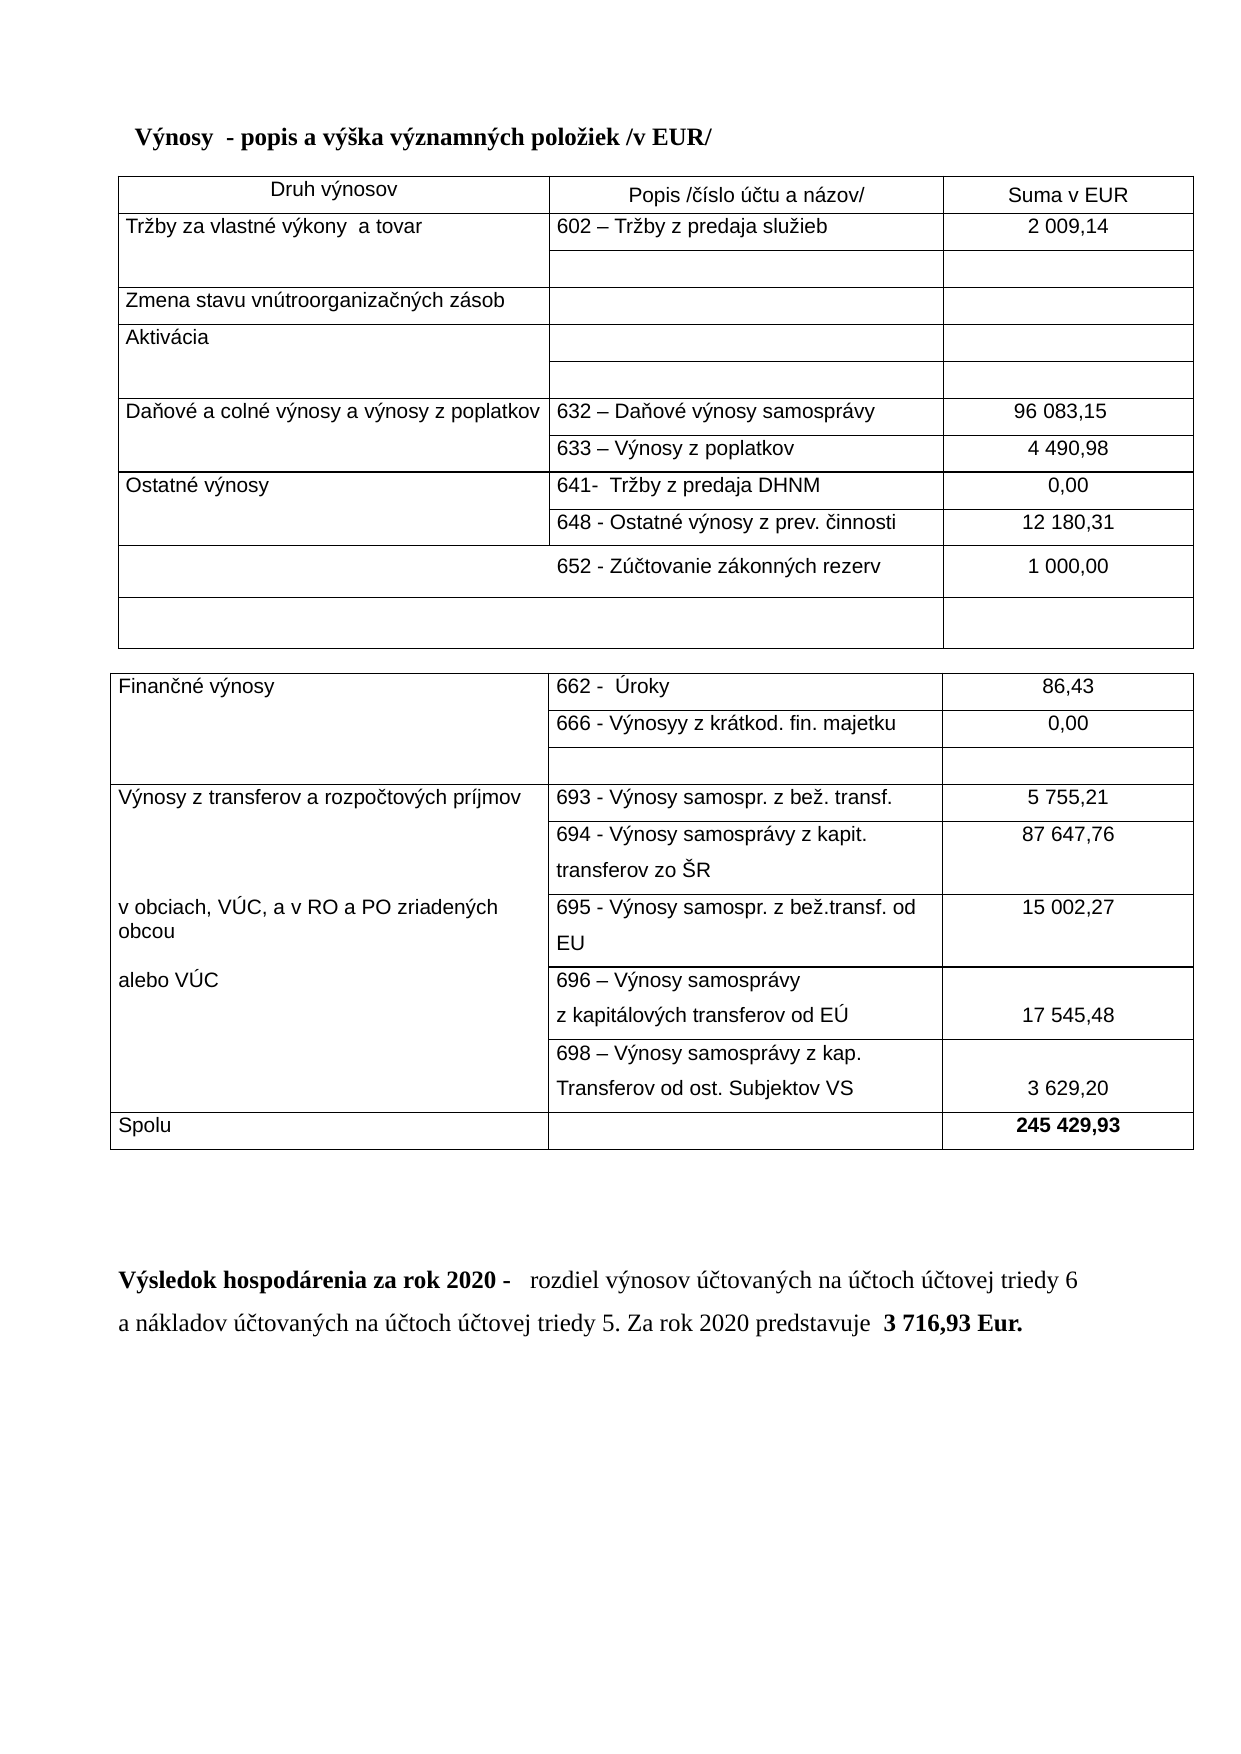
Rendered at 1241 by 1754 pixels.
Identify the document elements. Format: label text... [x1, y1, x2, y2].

table_cell [550, 325, 943, 361]
table_cell 695 - Výnosy samospr. z bež.transf. od EU [549, 895, 942, 966]
table_cell 2 009,14 [944, 214, 1193, 249]
table_cell 5 755,21 [943, 785, 1193, 821]
table_cell 693 - Výnosy samospr. z bež. transf. [549, 785, 942, 821]
table_cell Spolu [111, 1113, 548, 1149]
table_cell 1 000,00 [944, 546, 1193, 597]
table_cell [550, 251, 943, 287]
table_cell alebo VÚC [111, 966, 548, 1039]
table_cell [119, 598, 549, 648]
table_cell Tržby za vlastné výkony a tovar [119, 214, 549, 249]
table_cell 96 083,15 [944, 399, 1193, 434]
table_cell 698 – Výnosy samosprávy z kap. Transferov od ost. Subjektov VS [549, 1040, 942, 1112]
table_cell [111, 747, 548, 783]
table_cell 4 490,98 [944, 436, 1193, 471]
table_cell [550, 362, 943, 397]
table_cell 694 - Výnosy samosprávy z kapit. transferov zo ŠR [549, 822, 942, 893]
table_cell Zmena stavu vnútroorganizačných zásob [119, 288, 549, 323]
text Výnosy - popis a výška významných položiek /v EUR/ [118, 118, 1122, 152]
table_cell [944, 362, 1193, 397]
table_cell Výnosy z transferov a rozpočtových príjmov [111, 785, 548, 821]
table_cell [944, 251, 1193, 287]
table_cell [119, 435, 549, 471]
table_cell 12 180,31 [944, 510, 1193, 545]
table_cell Aktivácia [119, 325, 549, 361]
table_header 662 - Úroky [549, 674, 942, 709]
table_cell [549, 748, 942, 783]
text a nákladov účtovaných na účtoch účtovej triedy 5. Za rok 2020 predstavuje 3 716,93 Eur. [118, 1308, 1122, 1337]
table_cell [111, 1039, 548, 1112]
table_cell 648 - Ostatné výnosy z prev. činnosti [550, 510, 943, 545]
table_cell [111, 821, 548, 893]
table_header Suma v EUR [944, 177, 1193, 213]
table_cell [550, 288, 943, 323]
text Výsledok hospodárenia za rok 2020 - rozdiel výnosov účtovaných na účtoch účtovej triedy 6 [118, 1265, 1122, 1294]
table_cell 0,00 [944, 473, 1193, 508]
table_cell 633 – Výnosy z poplatkov [550, 436, 943, 471]
table_header Popis /číslo účtu a názov/ [550, 177, 943, 213]
table_cell [119, 250, 549, 287]
table_cell 245 429,93 [943, 1113, 1193, 1149]
table_cell [119, 546, 549, 597]
table_cell 87 647,76 [943, 822, 1193, 893]
table_cell [944, 325, 1193, 361]
table_header 86,43 [943, 674, 1193, 709]
table_cell 652 - Zúčtovanie zákonných rezerv [549, 546, 943, 597]
table_cell 3 629,20 [943, 1040, 1193, 1112]
table_cell 602 – Tržby z predaja služieb [550, 214, 943, 249]
table_cell 641- Tržby z predaja DHNM [550, 473, 943, 508]
table_cell [944, 288, 1193, 323]
table_cell [119, 509, 549, 545]
table_cell [549, 598, 943, 648]
table_cell [944, 598, 1193, 648]
table_cell 15 002,27 [943, 895, 1193, 966]
table_cell [119, 361, 549, 397]
table_cell Daňové a colné výnosy a výnosy z poplatkov [119, 399, 549, 434]
table_cell Ostatné výnosy [119, 473, 549, 508]
table_cell 17 545,48 [943, 968, 1193, 1039]
table_cell 0,00 [943, 711, 1193, 747]
table_header Finančné výnosy [111, 674, 548, 709]
table_cell v obciach, VÚC, a v RO a PO zriadených obcou [111, 894, 548, 966]
table_cell 632 – Daňové výnosy samosprávy [550, 399, 943, 434]
table_header Druh výnosov [119, 177, 549, 213]
table_cell 696 – Výnosy samosprávy z kapitálových transferov od EÚ [549, 968, 942, 1039]
table_cell [111, 710, 548, 747]
table_cell [549, 1113, 942, 1149]
table_cell [943, 748, 1193, 783]
table_cell 666 - Výnosyy z krátkod. fin. majetku [549, 711, 942, 747]
